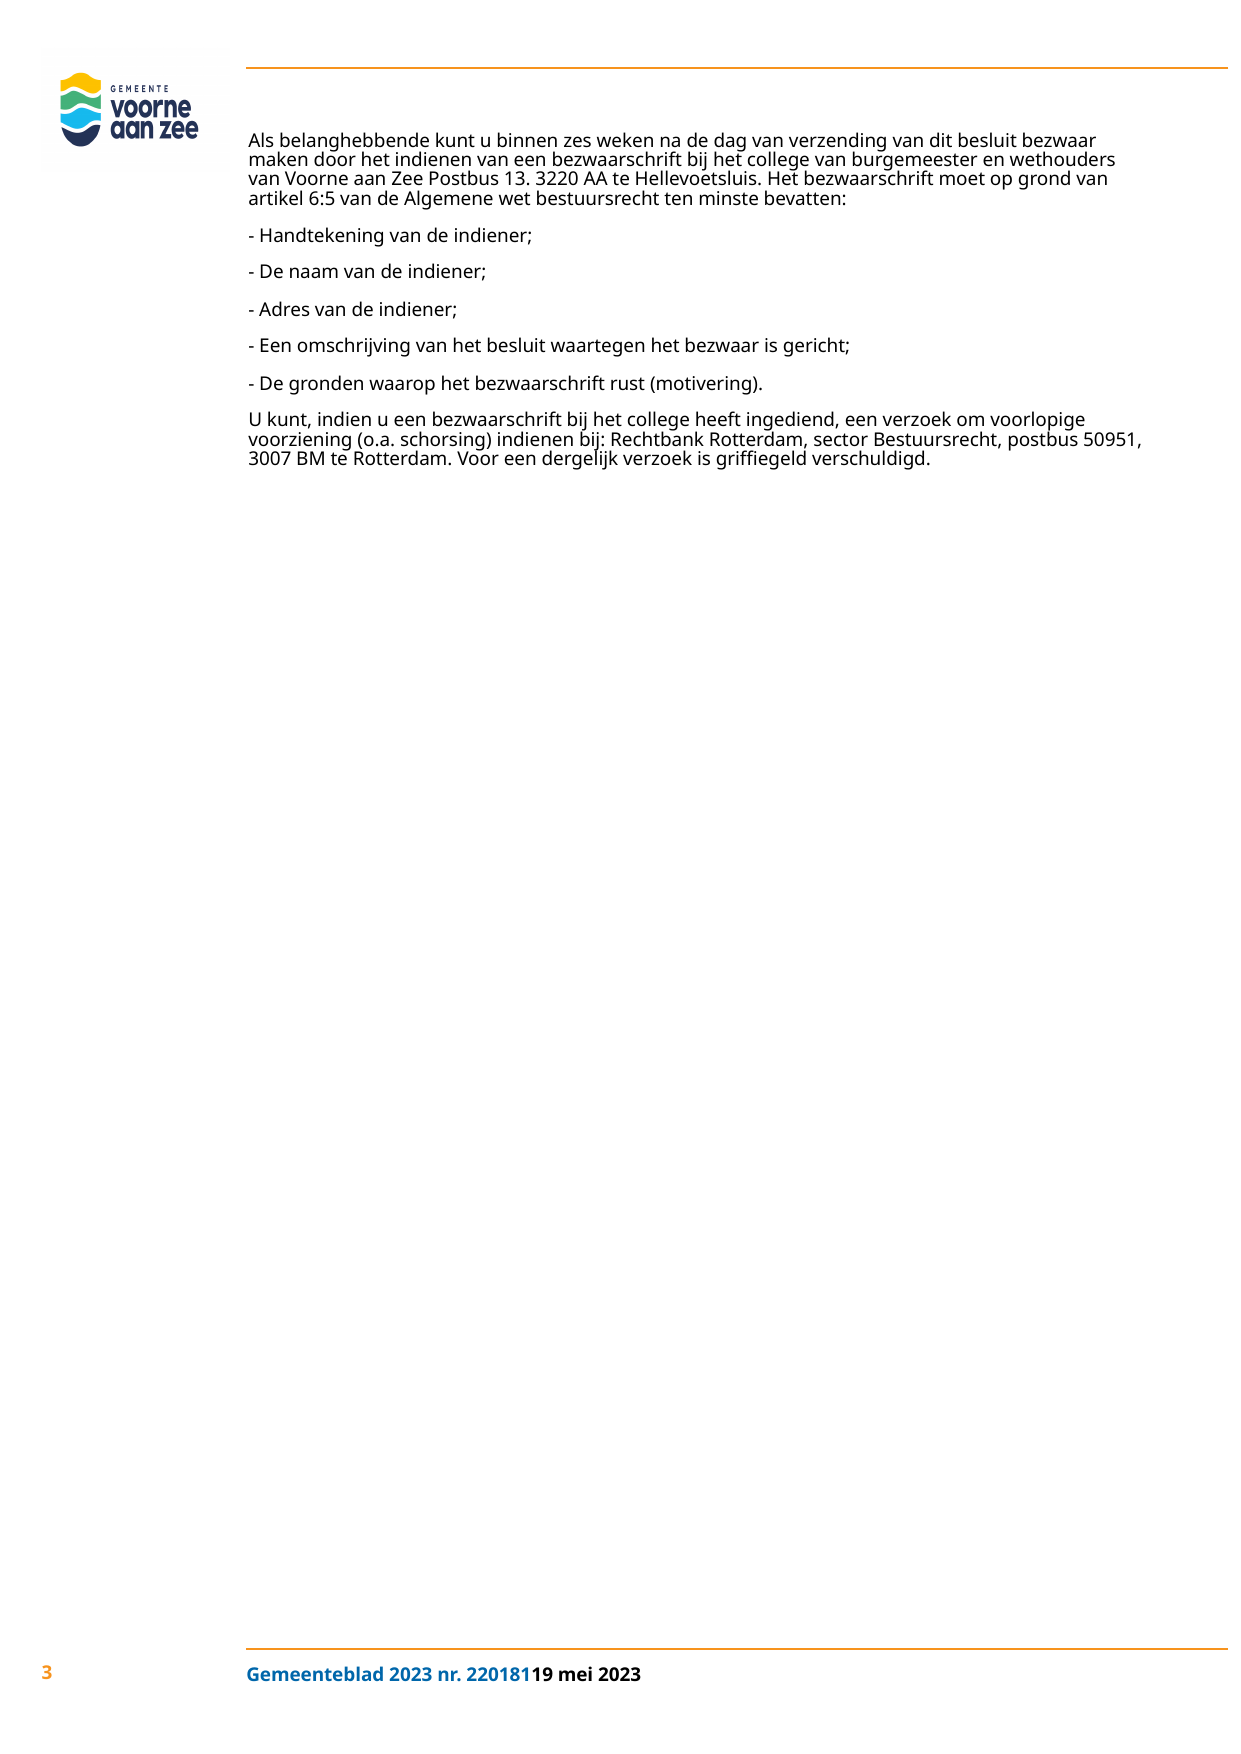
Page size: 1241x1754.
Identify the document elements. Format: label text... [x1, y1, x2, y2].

text - Handtekening van de indiener; [248, 227, 1152, 246]
text - Een omschrijving van het besluit waartegen het bezwaar is gericht; [248, 337, 1152, 357]
text - Adres van de indiener; [248, 301, 1152, 320]
text - De naam van de indiener; [248, 263, 1152, 283]
text U kunt, indien u een bezwaarschrift bij het college heeft ingediend, een verzoek om voorlopige voorziening (o.a. schorsing) indienen bij: Rechtbank Rotterdam, sector Bestuursrecht, postbus 50951, 3007 BM te Rotterdam. Voor een dergelijk verzoek is griffiegeld verschuldigd. [248, 411, 1152, 469]
text Als belanghebbende kunt u binnen zes weken na de dag van verzending van dit besluit bezwaar maken door het indienen van een bezwaarschrift bij het college van burgemeester en wethouders van Voorne aan Zee Postbus 13. 3220 AA te Hellevoetsluis. Het bezwaarschrift moet op grond van artikel 6:5 van de Algemene wet bestuursrecht ten minste bevatten: [248, 132, 1152, 209]
text - De gronden waarop het bezwaarschrift rust (motivering). [248, 374, 1152, 394]
picture [41, 47, 231, 172]
